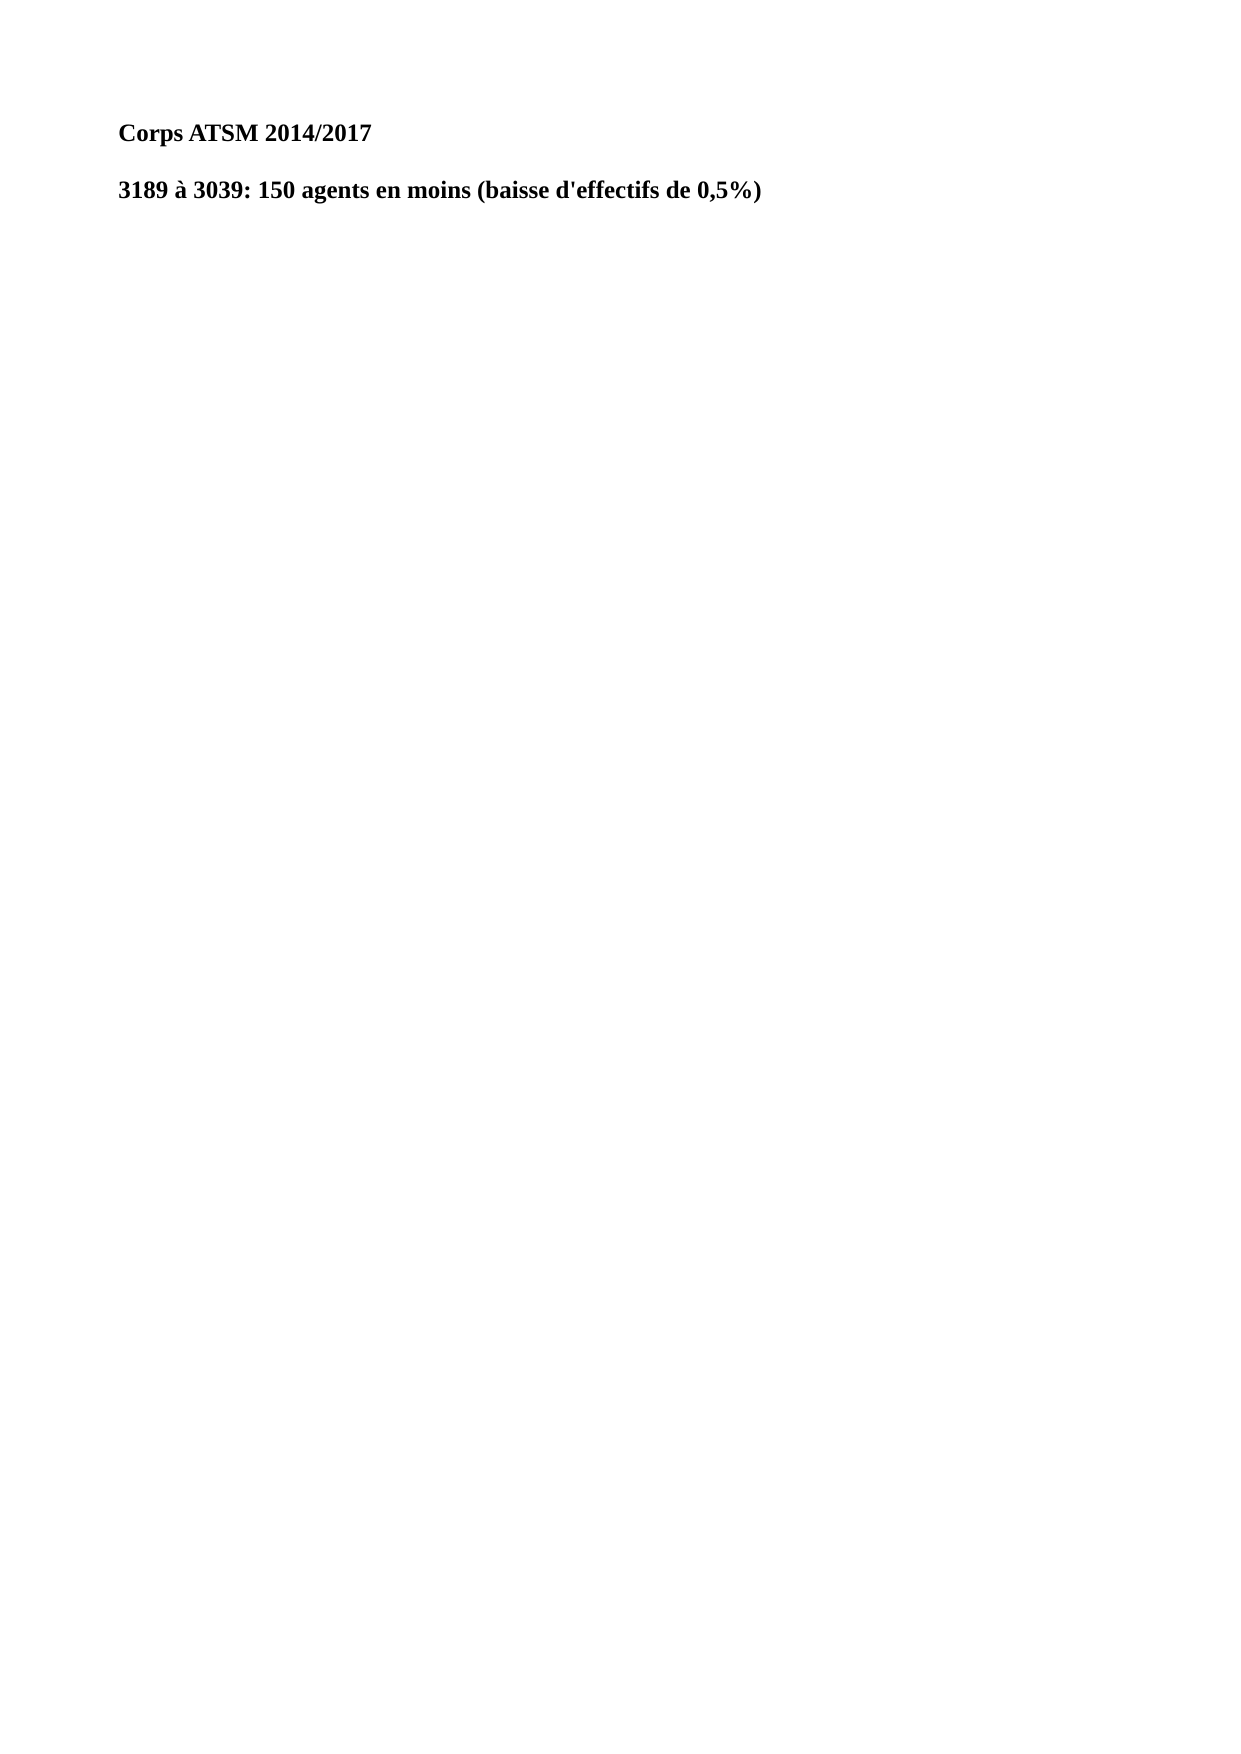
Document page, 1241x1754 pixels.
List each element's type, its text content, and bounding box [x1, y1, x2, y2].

text Corps ATSM 2014/2017 [118, 118, 1122, 147]
text 3189 à 3039: 150 agents en moins (baisse d'effectifs de 0,5%) [118, 176, 1122, 204]
